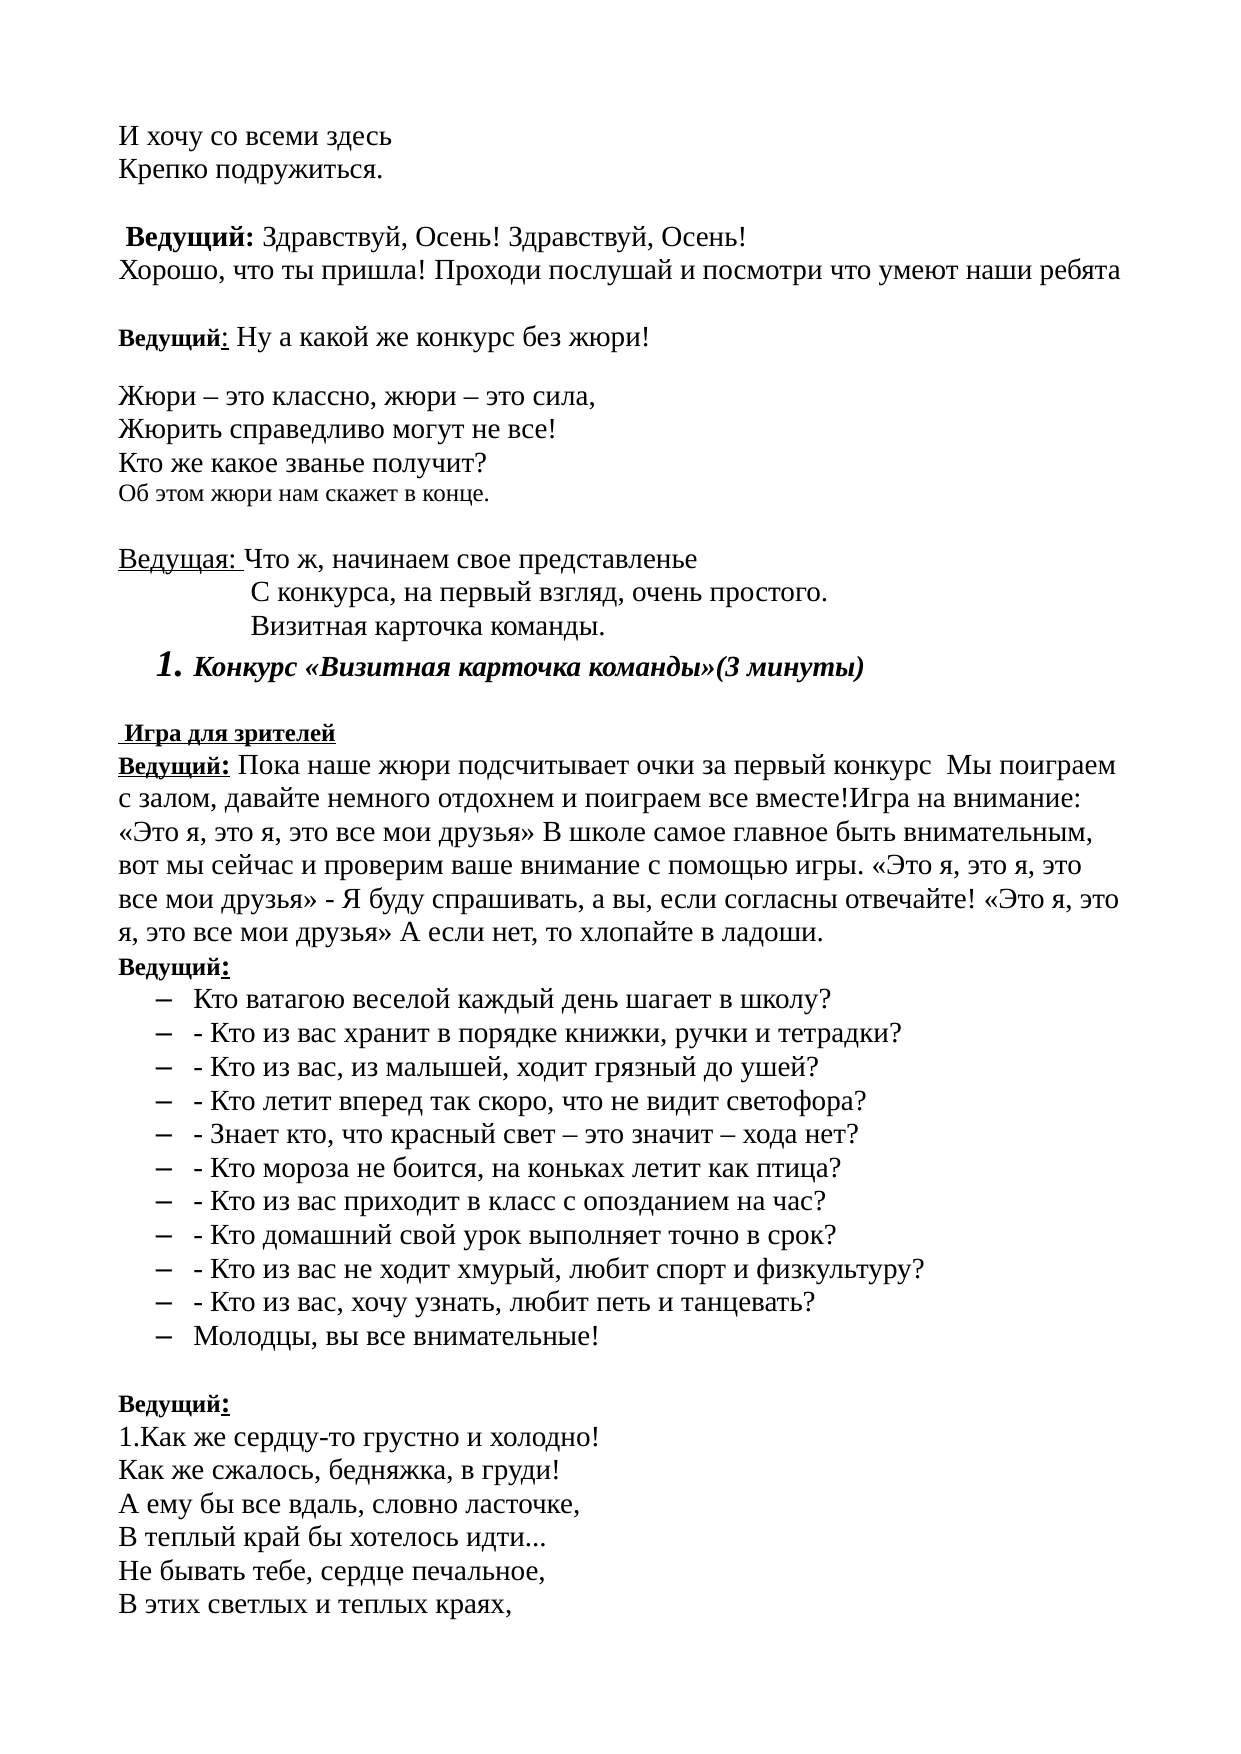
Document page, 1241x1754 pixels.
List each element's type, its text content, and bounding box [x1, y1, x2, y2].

text Игра для зрителей [118, 718, 1122, 747]
text 1.Как же сердцу-то грустно и холодно! Как же сжалось, бедняжка, в груди! А ему бы все вдаль, словно ласточке, В теплый край бы хотелось идти... Не бывать тебе, сердце печальное, В этих светлых и теплых краях, [118, 1419, 1122, 1620]
list - Знает кто, что красный свет – это значит – хода нет? [156, 1116, 1122, 1150]
text Визитная карточка команды. [118, 608, 1122, 641]
text Ведущий: Пока наше жюри подсчитывает очки за первый конкурс Мы поиграем с залом, давайте немного отдохнем и поиграем все вместе!Игра на внимание: «Это я, это я, это все мои друзья» В школе самое главное быть внимательным, вот мы сейчас и проверим ваше внимание с помощью игры. «Это я, это я, это все мои друзья» - Я буду спрашивать, а вы, если согласны отвечайте! «Это я, это я, это все мои друзья» А если нет, то хлопайте в ладоши. [118, 747, 1122, 948]
list Конкурс «Визитная карточка команды»(3 минуты) [156, 641, 1122, 684]
list - Кто домашний свой урок выполняет точно в срок? [156, 1217, 1122, 1251]
list - Кто из вас, хочу узнать, любит петь и танцевать? [156, 1284, 1122, 1318]
text Жюри – это классно, жюри – это сила, [118, 378, 1122, 411]
list - Кто мороза не боится, на коньках летит как птица? [156, 1150, 1122, 1183]
list - Кто из вас не ходит хмурый, любит спорт и физкультуру? [156, 1251, 1122, 1284]
text И хочу со всеми здесь Крепко подружиться. Ведущий: Здравствуй, Осень! Здравствуй, Осень! Хорошо, что ты пришла! Проходи послушай и посмотри что умеют наши ребята Ведущий: Ну а какой же конкурс без жюри! [118, 118, 1122, 353]
list - Кто из вас приходит в класс с опозданием на час? [156, 1183, 1122, 1217]
text Ведущий: [118, 948, 1122, 982]
text Жюрить справедливо могут не все! [118, 411, 1122, 445]
text Об этом жюри нам скажет в конце. [118, 478, 1122, 507]
text Ведущая: Что ж, начинаем свое представленье [118, 541, 1122, 574]
list Кто ватагою веселой каждый день шагает в школу? [156, 982, 1122, 1015]
text Кто же какое званье получит? [118, 445, 1122, 478]
list Молодцы, вы все внимательные! [156, 1318, 1122, 1352]
text Ведущий: [118, 1385, 1122, 1419]
list - Кто из вас хранит в порядке книжки, ручки и тетрадки? [156, 1015, 1122, 1049]
list - Кто летит вперед так скоро, что не видит светофора? [156, 1083, 1122, 1116]
list - Кто из вас, из малышей, ходит грязный до ушей? [156, 1049, 1122, 1083]
text С конкурса, на первый взгляд, очень простого. [118, 574, 1122, 608]
